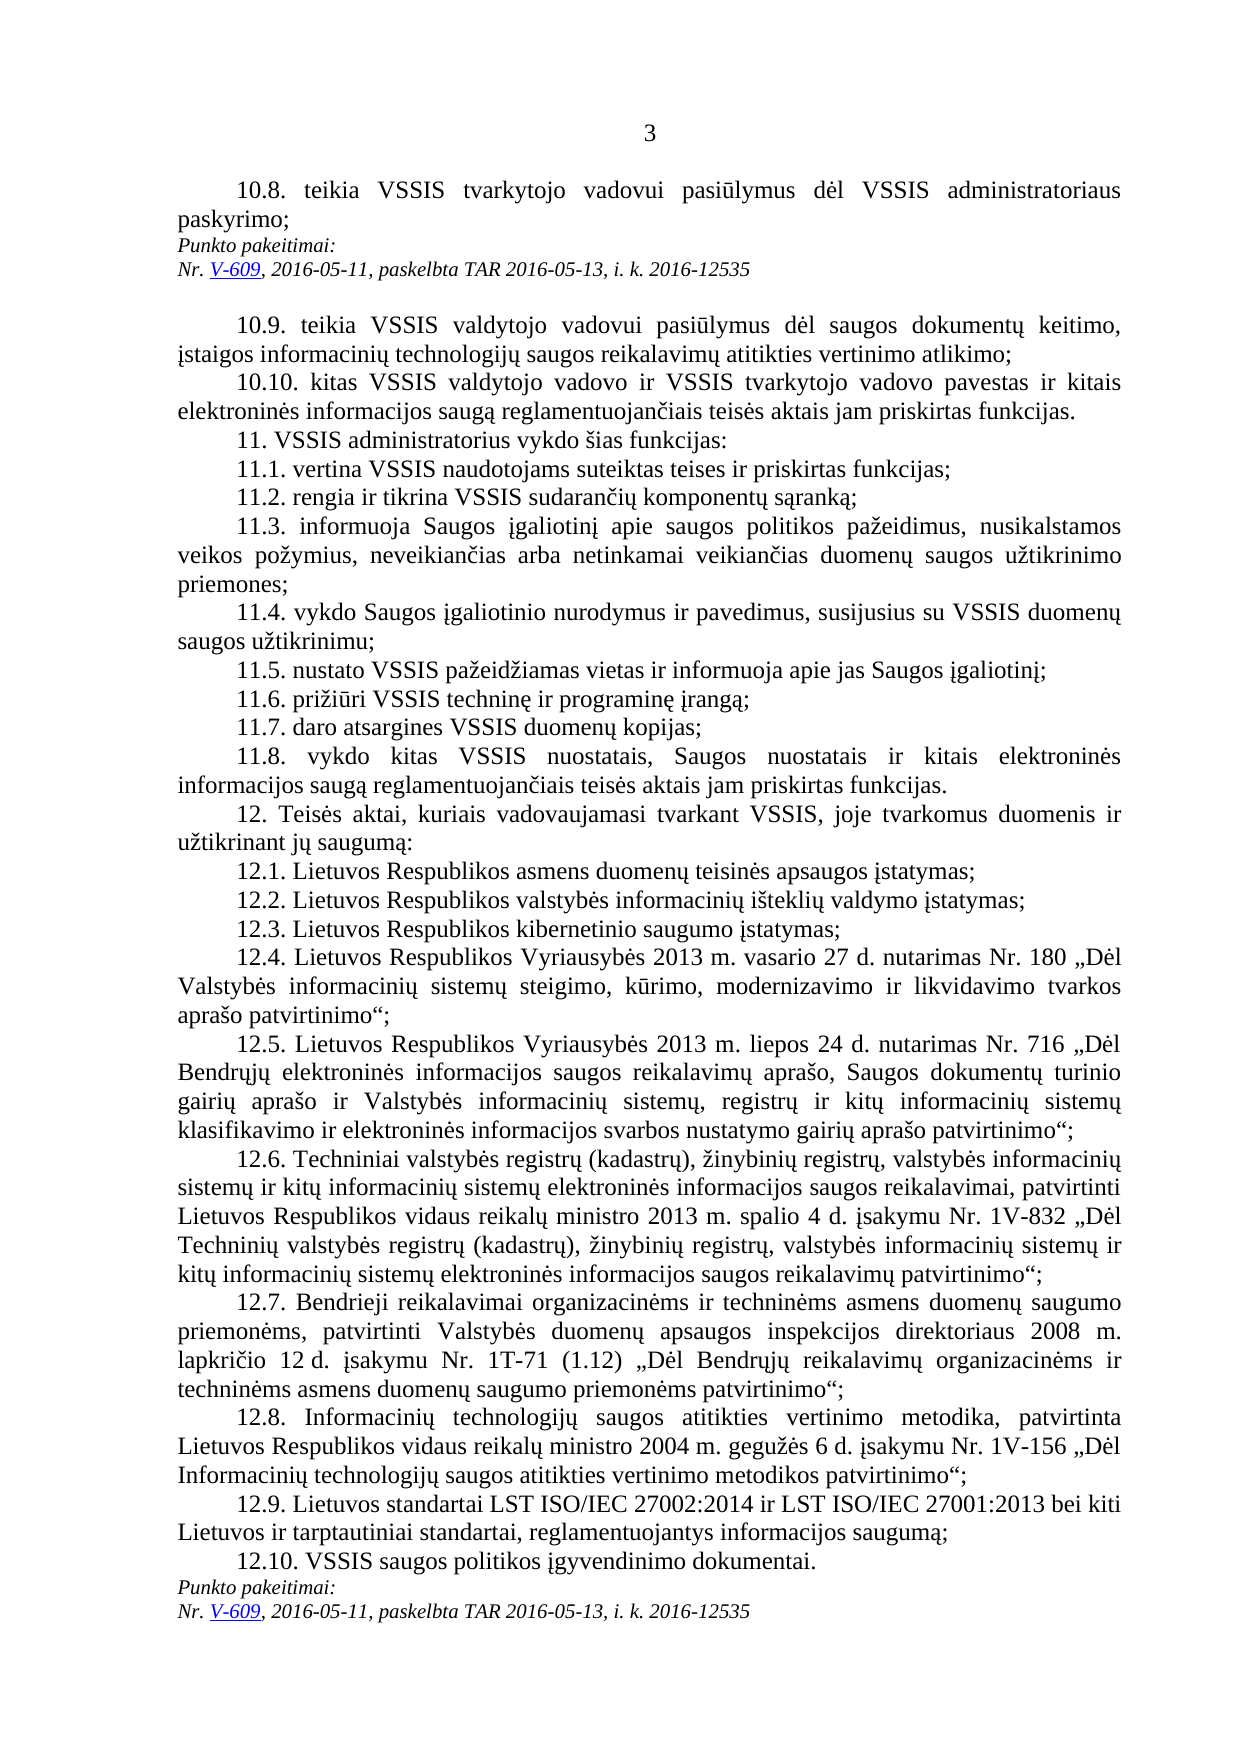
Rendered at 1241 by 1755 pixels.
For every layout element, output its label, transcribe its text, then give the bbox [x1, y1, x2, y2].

text 12.7. Bendrieji reikalavimai organizacinėms ir techninėms asmens duomenų saugumo priemonėms, patvirtinti Valstybės duomenų apsaugos inspekcijos direktoriaus 2008 m. lapkričio 12 d. įsakymu Nr. 1T-71 (1.12) „Dėl Bendrųjų reikalavimų organizacinėms ir techninėms asmens duomenų saugumo priemonėms patvirtinimo“; [177, 1287, 1122, 1402]
text 12.10. VSSIS saugos politikos įgyvendinimo dokumentai. [177, 1546, 1122, 1575]
text 12.4. Lietuvos Respublikos Vyriausybės 2013 m. vasario 27 d. nutarimas Nr. 180 „Dėl Valstybės informacinių sistemų steigimo, kūrimo, modernizavimo ir likvidavimo tvarkos aprašo patvirtinimo“; [177, 942, 1122, 1029]
text 12.5. Lietuvos Respublikos Vyriausybės 2013 m. liepos 24 d. nutarimas Nr. 716 „Dėl Bendrųjų elektroninės informacijos saugos reikalavimų aprašo, Saugos dokumentų turinio gairių aprašo ir Valstybės informacinių sistemų, registrų ir kitų informacinių sistemų klasifikavimo ir elektroninės informacijos svarbos nustatymo gairių aprašo patvirtinimo“; [177, 1029, 1122, 1144]
text 12. Teisės aktai, kuriais vadovaujamasi tvarkant VSSIS, joje tvarkomus duomenis ir užtikrinant jų saugumą: [177, 799, 1122, 856]
text 12.8. Informacinių technologijų saugos atitikties vertinimo metodika, patvirtinta Lietuvos Respublikos vidaus reikalų ministro 2004 m. gegužės 6 d. įsakymu Nr. 1V-156 „Dėl Informacinių technologijų saugos atitikties vertinimo metodikos patvirtinimo“; [177, 1402, 1122, 1489]
text 10.9. teikia VSSIS valdytojo vadovui pasiūlymus dėl saugos dokumentų keitimo, įstaigos informacinių technologijų saugos reikalavimų atitikties vertinimo atlikimo; [177, 310, 1122, 367]
text 11.7. daro atsargines VSSIS duomenų kopijas; [177, 712, 1122, 741]
text Punkto pakeitimai: [177, 233, 1122, 257]
text Nr. V-609, 2016-05-11, paskelbta TAR 2016-05-13, i. k. 2016-12535 [177, 1599, 1122, 1623]
text 10.10. kitas VSSIS valdytojo vadovo ir VSSIS tvarkytojo vadovo pavestas ir kitais elektroninės informacijos saugą reglamentuojančiais teisės aktais jam priskirtas funkcijas. [177, 367, 1122, 425]
text 11.3. informuoja Saugos įgaliotinį apie saugos politikos pažeidimus, nusikalstamos veikos požymius, neveikiančias arba netinkamai veikiančias duomenų saugos užtikrinimo priemones; [177, 511, 1122, 597]
text 11. VSSIS administratorius vykdo šias funkcijas: [177, 425, 1122, 454]
text 11.2. rengia ir tikrina VSSIS sudarančių komponentų sąranką; [177, 482, 1122, 511]
text 11.4. vykdo Saugos įgaliotinio nurodymus ir pavedimus, susijusius su VSSIS duomenų saugos užtikrinimu; [177, 597, 1122, 655]
text 11.6. prižiūri VSSIS techninę ir programinę įrangą; [177, 684, 1122, 712]
text 11.5. nustato VSSIS pažeidžiamas vietas ir informuoja apie jas Saugos įgaliotinį; [177, 655, 1122, 684]
text Punkto pakeitimai: [177, 1575, 1122, 1599]
text 12.3. Lietuvos Respublikos kibernetinio saugumo įstatymas; [177, 914, 1122, 942]
text 12.2. Lietuvos Respublikos valstybės informacinių išteklių valdymo įstatymas; [177, 885, 1122, 914]
text 12.9. Lietuvos standartai LST ISO/IEC 27002:2014 ir LST ISO/IEC 27001:2013 bei kiti Lietuvos ir tarptautiniai standartai, reglamentuojantys informacijos saugumą; [177, 1489, 1122, 1546]
text 12.1. Lietuvos Respublikos asmens duomenų teisinės apsaugos įstatymas; [177, 856, 1122, 885]
text 11.1. vertina VSSIS naudotojams suteiktas teises ir priskirtas funkcijas; [177, 454, 1122, 482]
text Nr. V-609, 2016-05-11, paskelbta TAR 2016-05-13, i. k. 2016-12535 [177, 257, 1122, 281]
text 10.8. teikia VSSIS tvarkytojo vadovui pasiūlymus dėl VSSIS administratoriaus paskyrimo; [177, 176, 1122, 233]
text 12.6. Techniniai valstybės registrų (kadastrų), žinybinių registrų, valstybės informacinių sistemų ir kitų informacinių sistemų elektroninės informacijos saugos reikalavimai, patvirtinti Lietuvos Respublikos vidaus reikalų ministro 2013 m. spalio 4 d. įsakymu Nr. 1V-832 „Dėl Techninių valstybės registrų (kadastrų), žinybinių registrų, valstybės informacinių sistemų ir kitų informacinių sistemų elektroninės informacijos saugos reikalavimų patvirtinimo“; [177, 1144, 1122, 1287]
text 11.8. vykdo kitas VSSIS nuostatais, Saugos nuostatais ir kitais elektroninės informacijos saugą reglamentuojančiais teisės aktais jam priskirtas funkcijas. [177, 741, 1122, 799]
